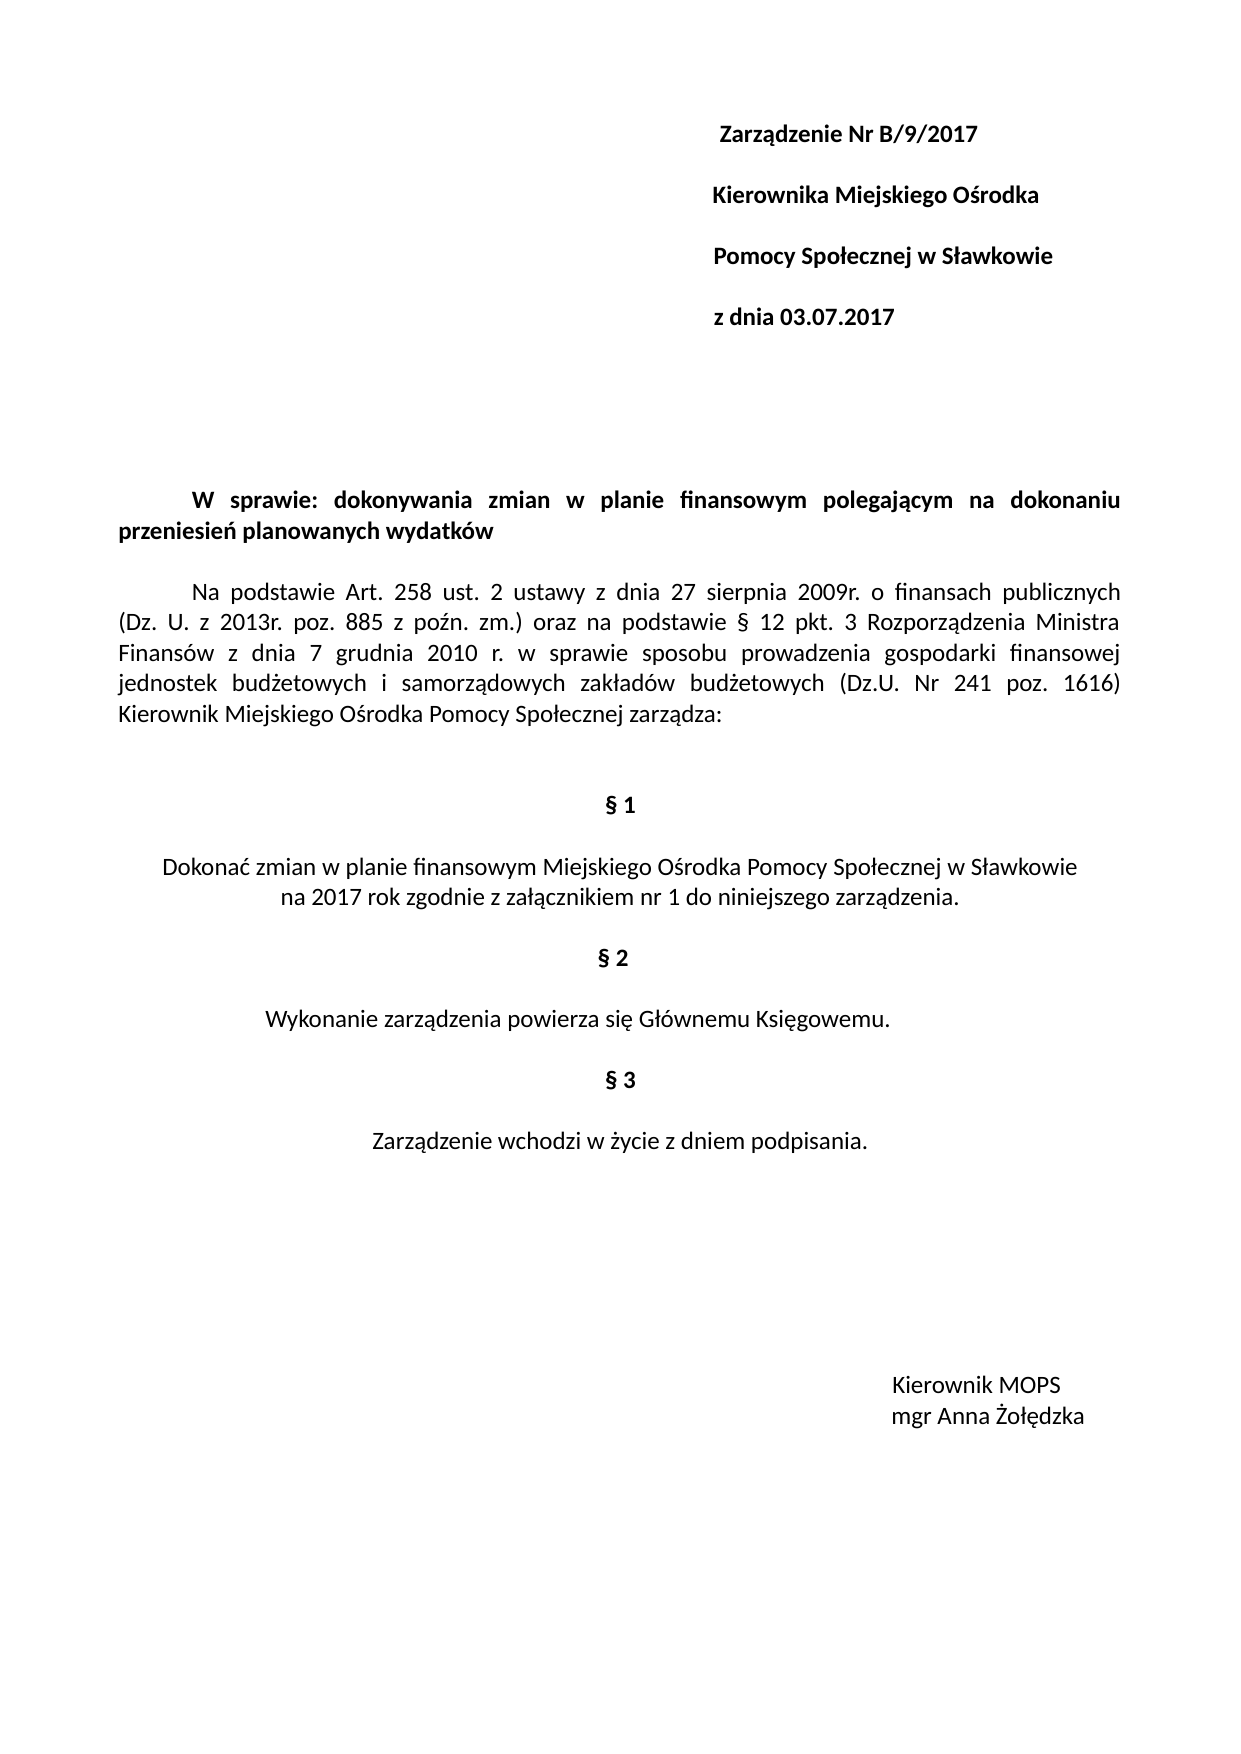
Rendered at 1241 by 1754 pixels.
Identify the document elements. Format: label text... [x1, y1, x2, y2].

text Zarządzenie wchodzi w życie z dniem podpisania. [118, 1125, 1122, 1156]
text Zarządzenie Nr B/9/2017 [561, 118, 1122, 149]
text Kierownik MOPS [780, 1369, 1122, 1400]
text z dnia 03.07.2017 [192, 301, 1122, 332]
text Kierownika Miejskiego Ośrodka [192, 179, 1122, 210]
text § 2 [118, 942, 1122, 973]
text Dokonać zmian w planie finansowym Miejskiego Ośrodka Pomocy Społecznej w Sławkowie na 2017 rok zgodnie z załącznikiem nr 1 do niniejszego zarządzenia. [118, 851, 1122, 912]
text mgr Anna Żołędzka [780, 1400, 1122, 1431]
text § 3 [118, 1064, 1122, 1095]
text § 1 [118, 789, 1122, 820]
text Wykonanie zarządzenia powierza się Głównemu Księgowemu. [118, 1003, 1122, 1034]
text Pomocy Społecznej w Sławkowie [192, 240, 1122, 271]
text Na podstawie Art. 258 ust. 2 ustawy z dnia 27 sierpnia 2009r. o finansach publicznych (Dz. U. z 2013r. poz. 885 z poźn. zm.) oraz na podstawie § 12 pkt. 3 Rozporządzenia Ministra Finansów z dnia 7 grudnia 2010 r. w sprawie sposobu prowadzenia gospodarki finansowej jednostek budżetowych i samorządowych zakładów budżetowych (Dz.U. Nr 241 poz. 1616) Kierownik Miejskiego Ośrodka Pomocy Społecznej zarządza: [118, 576, 1122, 728]
text W sprawie: dokonywania zmian w planie finansowym polegającym na dokonaniu przeniesień planowanych wydatków [118, 484, 1122, 545]
